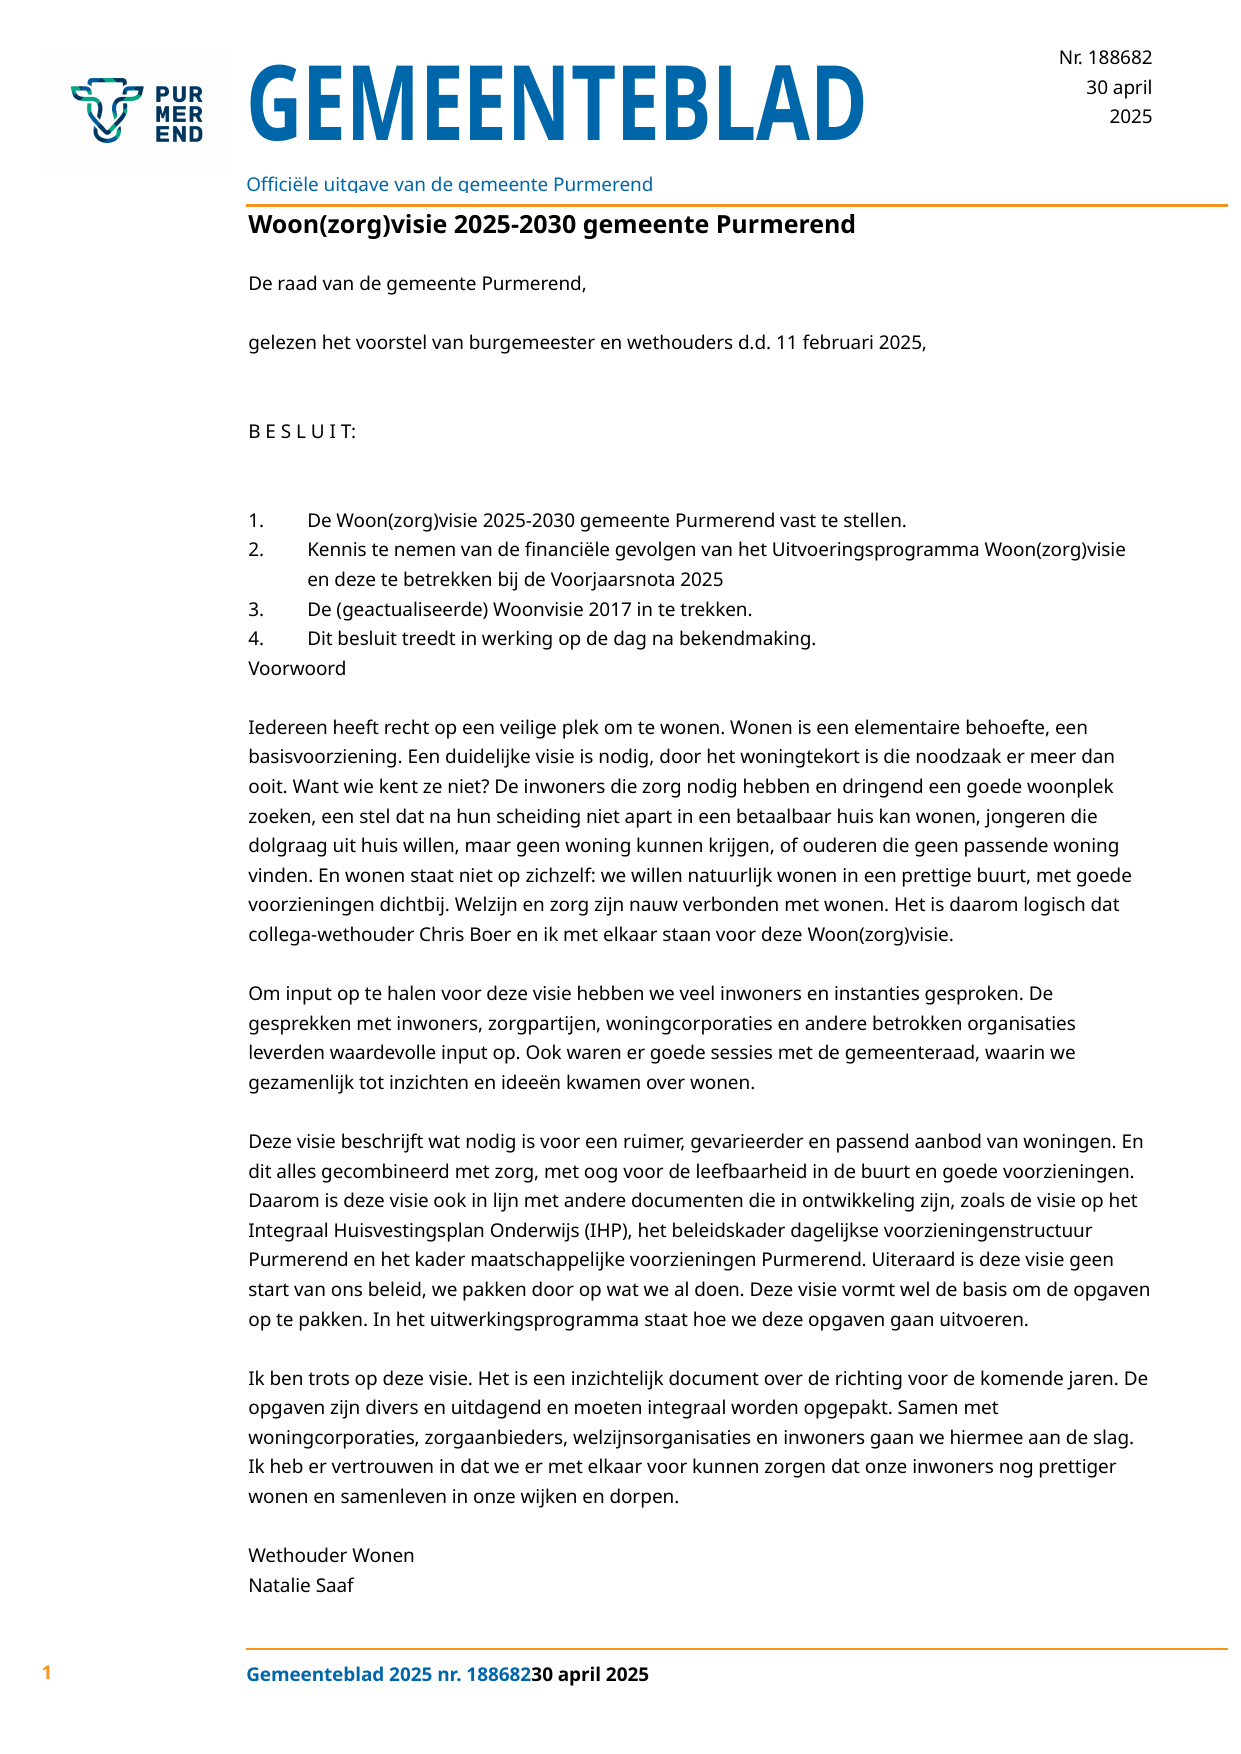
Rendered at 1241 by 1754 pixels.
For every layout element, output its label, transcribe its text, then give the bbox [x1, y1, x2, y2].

text Wethouder Wonen [248, 1542, 1152, 1568]
text gelezen het voorstel van burgemeester en wethouders d.d. 11 februari 2025, [248, 329, 1152, 355]
text Iedereen heeft recht op een veilige plek om te wonen. Wonen is een elementaire behoefte, een basisvoorziening. Een duidelijke visie is nodig, door het woningtekort is die noodzaak er meer dan ooit. Want wie kent ze niet? De inwoners die zorg nodig hebben en dringend een goede woonplek zoeken, een stel dat na hun scheiding niet apart in een betaalbaar huis kan wonen, jongeren die dolgraag uit huis willen, maar geen woning kunnen krijgen, of ouderen die geen passende woning vinden. En wonen staat niet op zichzelf: we willen natuurlijk wonen in een prettige buurt, met goede voorzieningen dichtbij. Welzijn en zorg zijn nauw verbonden met wonen. Het is daarom logisch dat collega-wethouder Chris Boer en ik met elkaar staan voor deze Woon(zorg)visie. [248, 714, 1152, 947]
picture [41, 47, 231, 172]
text De raad van de gemeente Purmerend, [248, 270, 1152, 296]
list De Woon(zorg)visie 2025-2030 gemeente Purmerend vast te stellen. [248, 507, 1152, 533]
text Voorwoord [248, 655, 1152, 681]
list Kennis te nemen van de financiële gevolgen van het Uitvoeringsprogramma Woon(zorg)visie en deze te betrekken bij de Voorjaarsnota 2025 [248, 537, 1152, 592]
list Dit besluit treedt in werking op de dag na bekendmaking. [248, 625, 1152, 651]
text B E S L U I T: [248, 418, 1152, 444]
text Woon(zorg)visie 2025-2030 gemeente Purmerend [248, 207, 1152, 241]
text Ik ben trots op deze visie. Het is een inzichtelijk document over de richting voor de komende jaren. De opgaven zijn divers en uitdagend en moeten integraal worden opgepakt. Samen met woningcorporaties, zorgaanbieders, welzijnsorganisaties en inwoners gaan we hiermee aan de slag. Ik heb er vertrouwen in dat we er met elkaar voor kunnen zorgen dat onze inwoners nog prettiger wonen en samenleven in onze wijken en dorpen. [248, 1365, 1152, 1509]
text Om input op te halen voor deze visie hebben we veel inwoners en instanties gesproken. De gesprekken met inwoners, zorgpartijen, woningcorporaties en andere betrokken organisaties leverden waardevolle input op. Ook waren er goede sessies met de gemeenteraad, waarin we gezamenlijk tot inzichten en ideeën kwamen over wonen. [248, 980, 1152, 1095]
list De (geactualiseerde) Woonvisie 2017 in te trekken. [248, 596, 1152, 621]
text Deze visie beschrijft wat nodig is voor een ruimer, gevarieerder en passend aanbod van woningen. En dit alles gecombineerd met zorg, met oog voor de leefbaarheid in de buurt en goede voorzieningen. Daarom is deze visie ook in lijn met andere documenten die in ontwikkeling zijn, zoals de visie op het Integraal Huisvestingsplan Onderwijs (IHP), het beleidskader dagelijkse voorzieningenstructuur Purmerend en het kader maatschappelijke voorzieningen Purmerend. Uiteraard is deze visie geen start van ons beleid, we pakken door op wat we al doen. Deze visie vormt wel de basis om de opgaven op te pakken. In het uitwerkingsprogramma staat hoe we deze opgaven gaan uitvoeren. [248, 1128, 1152, 1331]
text Natalie Saaf [248, 1572, 1152, 1598]
